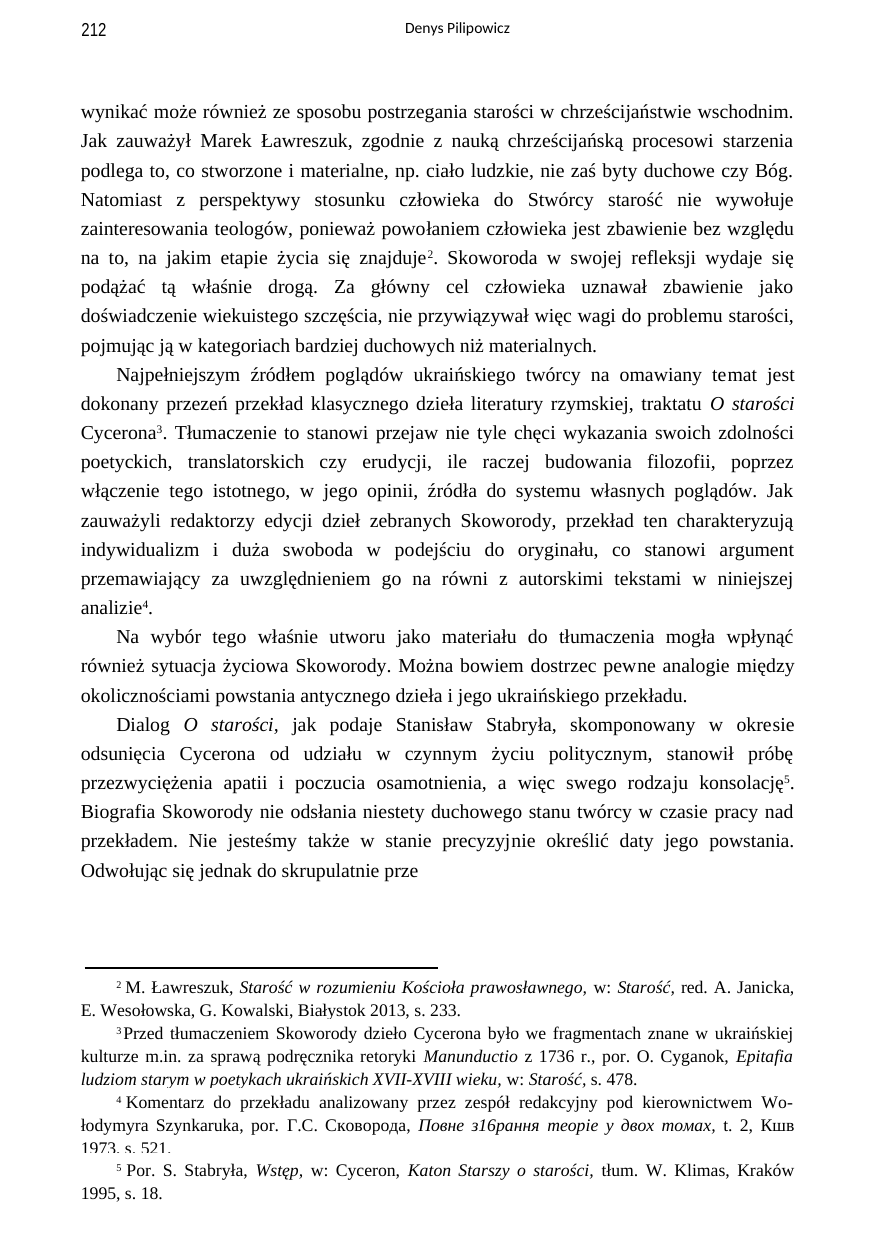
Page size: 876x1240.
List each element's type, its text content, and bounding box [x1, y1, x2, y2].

text 3 Przed tłumaczeniem Skoworody dzieło Cycerona było we fragmentach znane w ukraińskiej kulturze m.in. za sprawą podręcznika retoryki Manunductio z 1736 r., por. O. Cyganok, Epitafia ludziom starym w poetykach ukraińskich XVII-XVIII wieku, w: Starość, s. 478. [81, 1023, 794, 1087]
text 2 M. Ławreszuk, Starość w rozumieniu Kościoła prawosławnego, w: Starość, red. A. Janicka, E. Wesołowska, G. Kowalski, Białystok 2013, s. 233. [81, 977, 794, 1018]
text wynikać może również ze sposobu postrzegania starości w chrześcijaństwie wschodnim. Jak zauważył Marek Ławreszuk, zgodnie z nauką chrześcijańską procesowi starzenia podlega to, co stworzone i materialne, np. ciało ludzkie, nie zaś byty duchowe czy Bóg. Natomiast z perspektywy stosunku człowieka do Stwórcy starość nie wywołuje zainteresowania teologów, ponieważ powo­łaniem człowieka jest zbawienie bez względu na to, na jakim etapie życia się znajduje2. Skoworoda w swojej refleksji wydaje się podążać tą właśnie drogą. Za główny cel człowieka uznawał zbawienie jako doświadczenie wiekuistego szczęścia, nie przywiązywał więc wagi do problemu starości, pojmując ją w ka­tegoriach bardziej duchowych niż materialnych. [81, 100, 794, 356]
text 5 Por. S. Stabryła, Wstęp, w: Cyceron, Katon Starszy o starości, tłum. W. Klimas, Kraków 1995, s. 18. [81, 1160, 794, 1203]
text 212 [81, 19, 111, 41]
text Na wybór tego właśnie utworu jako materiału do tłumaczenia mogła wpłynąć również sytuacja życiowa Skoworody. Można bowiem dostrzec pew­ne analogie między okolicznościami powstania antycznego dzieła i jego ukra­ińskiego przekładu. [81, 625, 794, 706]
text 4 Komentarz do przekładu analizowany przez zespół redakcyjny pod kierownictwem Wo- łodymyra Szynkaruka, por. Г.С. Сковорода, Повне з16рання meopie у двох томах, t. 2, Кшв 1973, s. 521. [81, 1092, 794, 1153]
text Denys Pilipowicz [405, 18, 522, 37]
text Dialog O starości, jak podaje Stanisław Stabryła, skomponowany w okre­sie odsunięcia Cycerona od udziału w czynnym życiu politycznym, stanowił próbę przezwyciężenia apatii i poczucia osamotnienia, a więc swego rodza­ju konsolację5. Biografia Skoworody nie odsłania niestety duchowego stanu twórcy w czasie pracy nad przekładem. Nie jesteśmy także w stanie precyzyj­nie określić daty jego powstania. Odwołując się jednak do skrupulatnie prze­ [81, 713, 794, 881]
text Najpełniejszym źródłem poglądów ukraińskiego twórcy na omawiany te­mat jest dokonany przezeń przekład klasycznego dzieła literatury rzymskiej, traktatu O starości Cycerona3. Tłumaczenie to stanowi przejaw nie tyle chęci wykazania swoich zdolności poetyckich, translatorskich czy erudycji, ile raczej budowania filozofii, poprzez włączenie tego istotnego, w jego opinii, źródła do systemu własnych poglądów. Jak zauważyli redaktorzy edycji dzieł zebranych Skoworody, przekład ten charakteryzują indywidualizm i duża swoboda w po­dejściu do oryginału, co stanowi argument przemawiający za uwzględnieniem go na równi z autorskimi tekstami w niniejszej analizie4. [81, 363, 794, 619]
